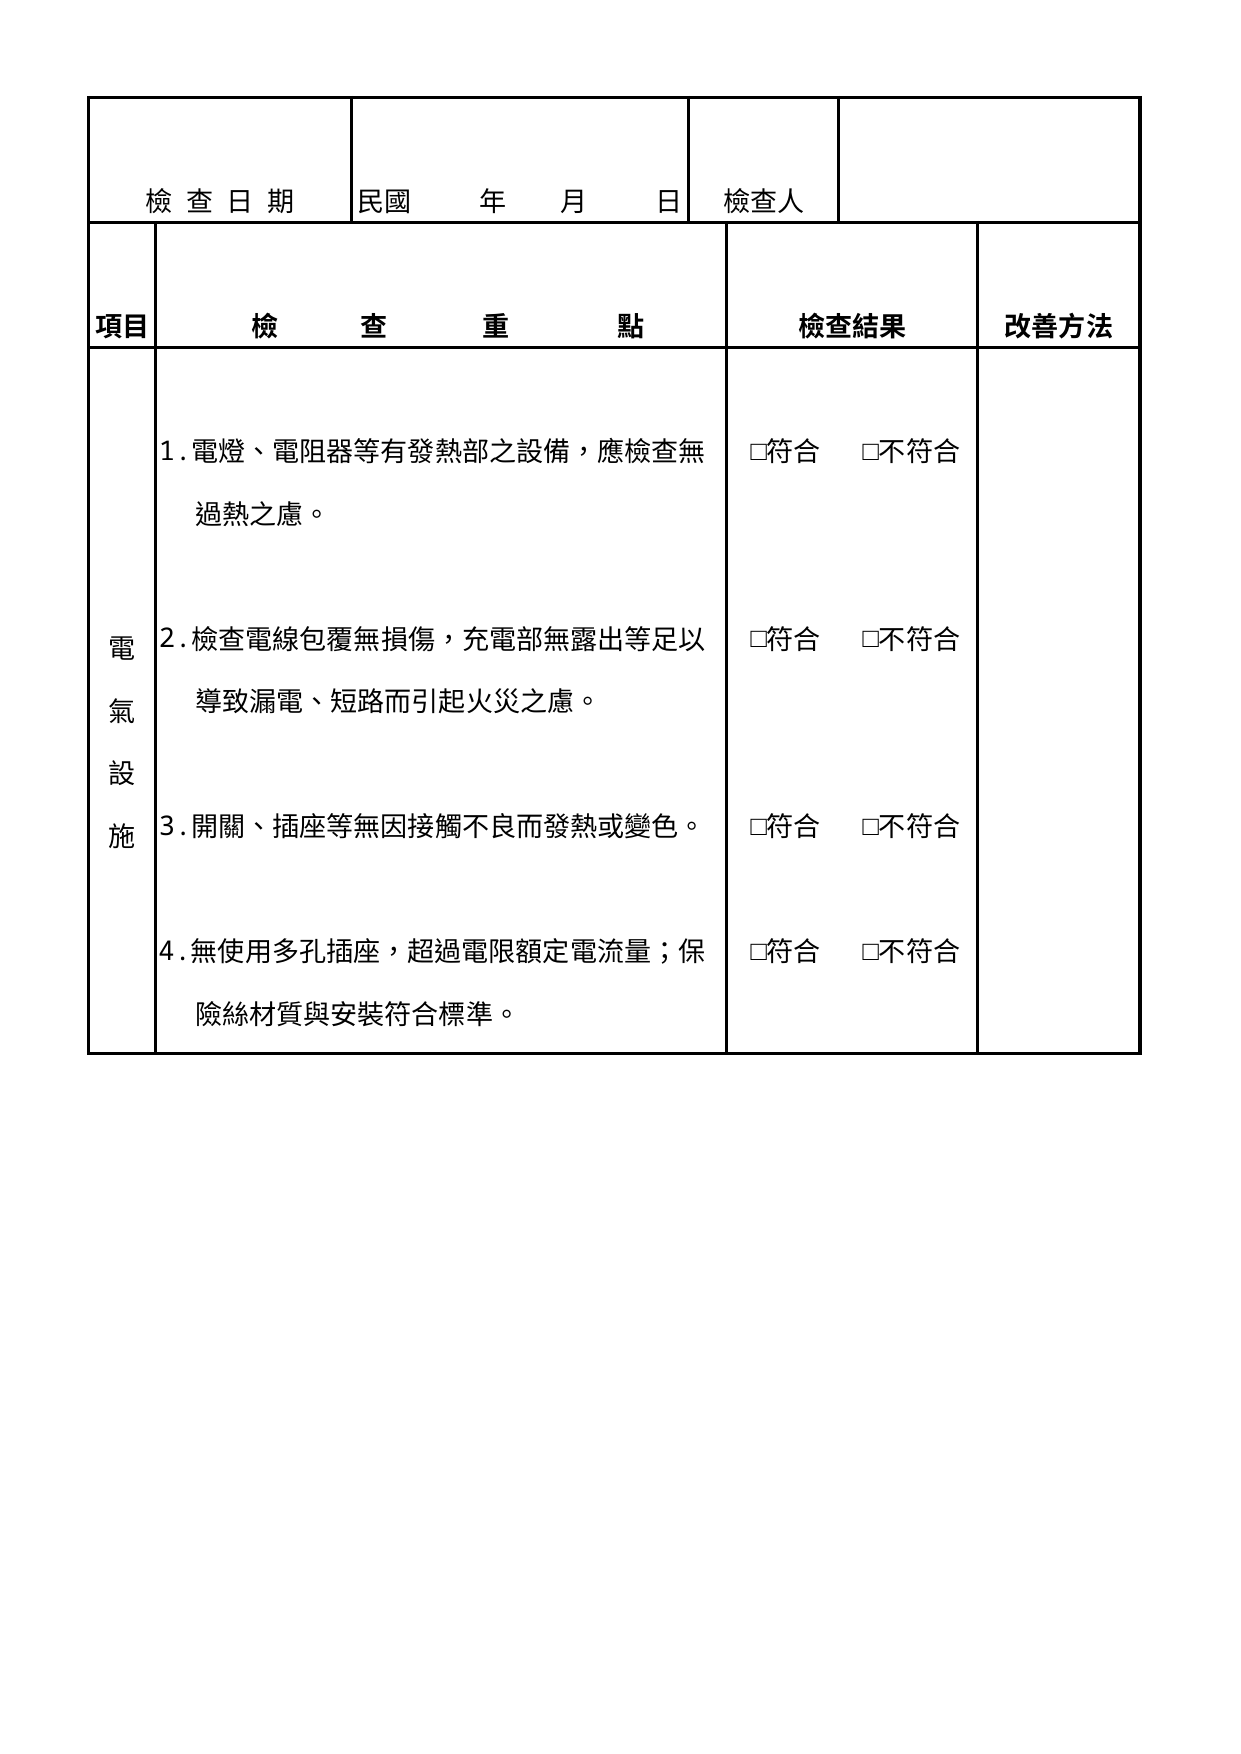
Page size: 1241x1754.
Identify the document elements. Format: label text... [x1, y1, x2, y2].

table_cell □不符合 □不符合 □不符合 □不符合 [845, 349, 976, 1052]
table_header 檢 查 日 期 [90, 99, 350, 221]
table_cell 檢 查 重 點 [157, 224, 725, 346]
table_cell 1.電燈、電阻器等有發熱部之設備，應檢查無過熱之慮。 2.檢查電線包覆無損傷，充電部無露出等足以導致漏電、短路而引起火災之慮。 3.開關、插座等無因接觸不良而發熱或變色。 4.無使用多孔插座，超過電限額定電流量；保險絲材質與安裝符合標準。 [157, 349, 725, 1052]
table_cell [979, 349, 1138, 1052]
table_cell 項目 [90, 224, 154, 346]
table_header 民國 年 月 日 [353, 99, 687, 221]
table_cell 檢查結果 [728, 224, 976, 346]
table_header 檢查人 [690, 99, 837, 221]
table_header [840, 99, 1138, 221]
table_cell 改善方法 [979, 224, 1138, 346]
table_cell 電氣設施 [90, 349, 154, 1052]
table_cell □符合 □符合 □符合 □符合 [728, 349, 845, 1052]
